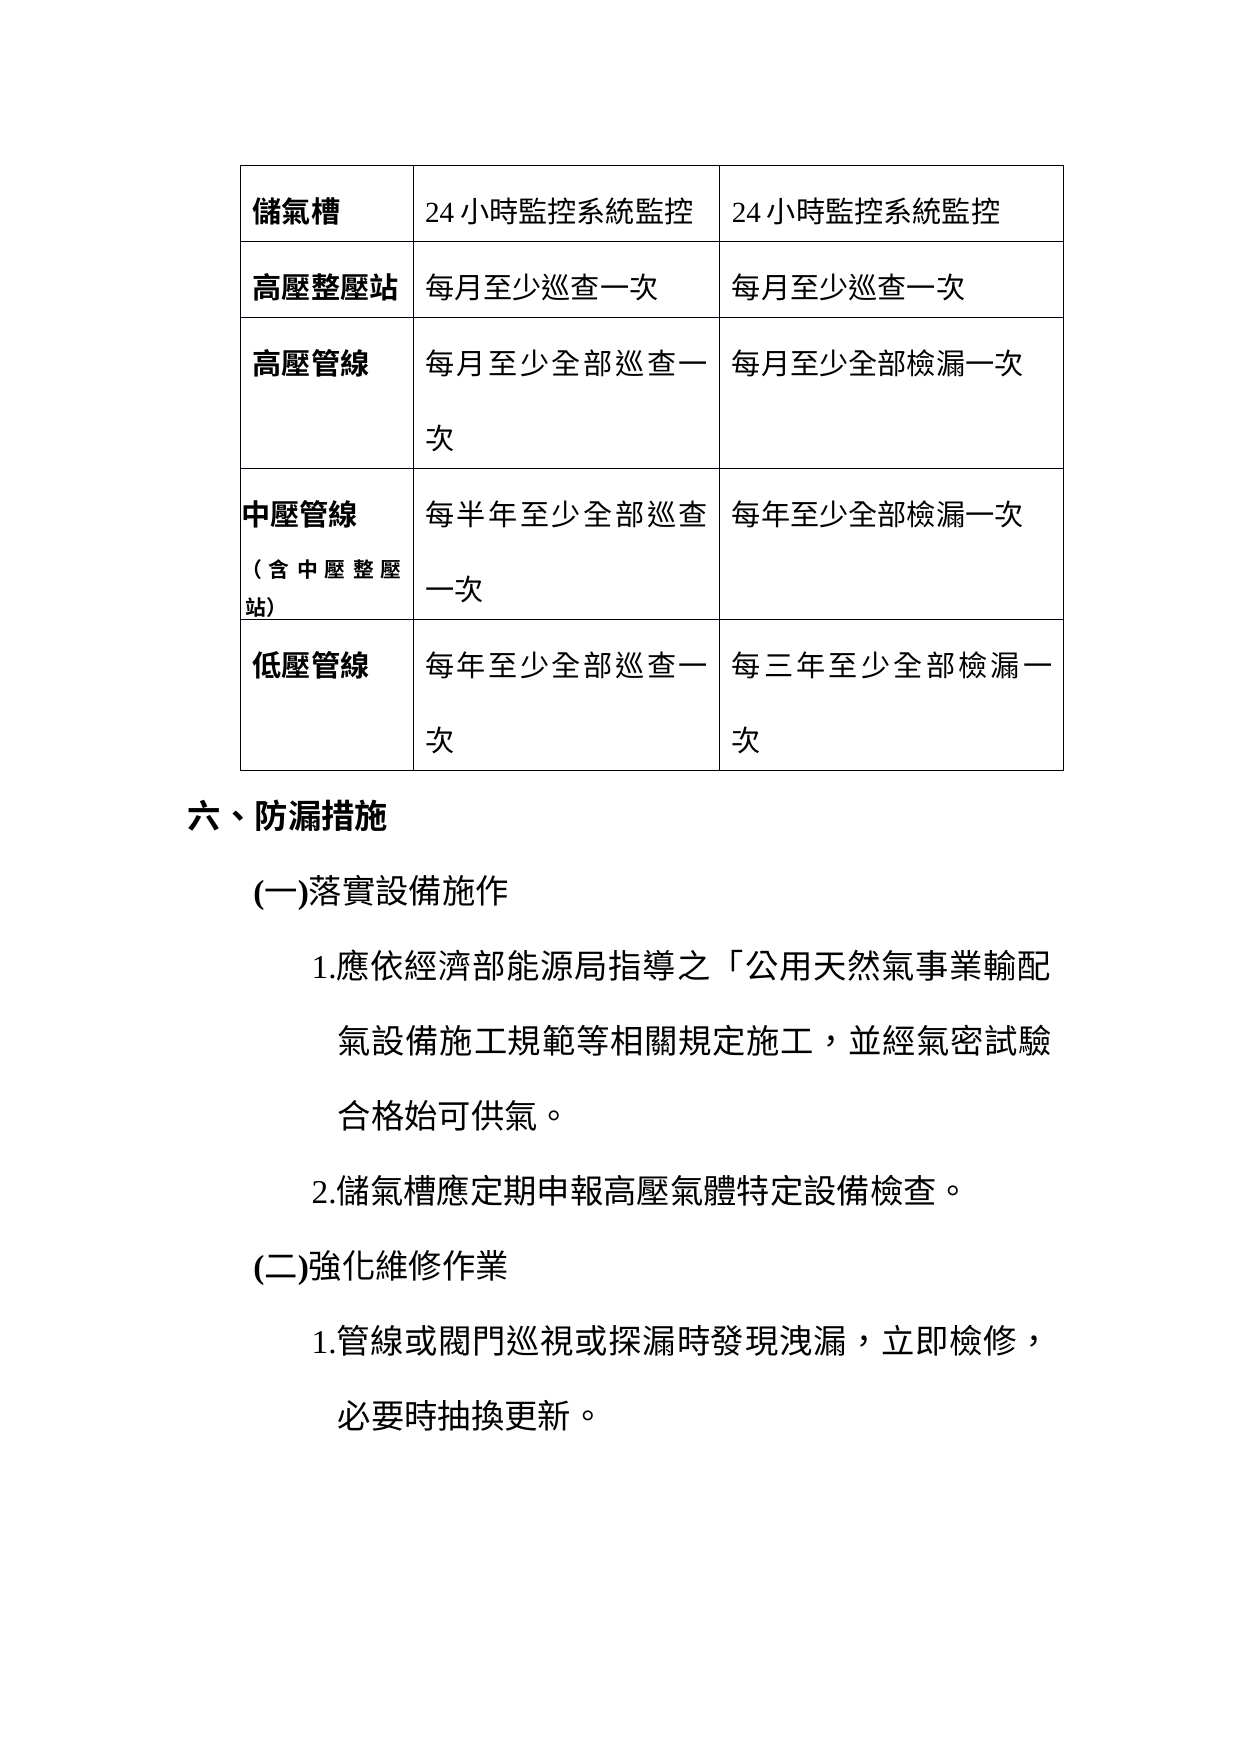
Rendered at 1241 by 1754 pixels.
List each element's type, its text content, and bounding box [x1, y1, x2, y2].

table_cell 每年至少全部巡查一次 [414, 620, 719, 770]
table_cell 低壓管線 [241, 620, 413, 770]
list 應依經濟部能源局指導之「公用天然氣事業輸配氣設備施工規範等相關規定施工，並經氣密試驗合格始可供氣。 [311, 921, 1053, 1146]
table_cell 中壓管線 （含中壓整壓站） [241, 469, 413, 619]
table_cell 高壓整壓站 [241, 242, 413, 317]
table_cell 每三年至少全部檢漏一次 [720, 620, 1063, 770]
table_cell 每月至少巡查一次 [720, 242, 1063, 317]
list 儲氣槽應定期申報高壓氣體特定設備檢查。 [311, 1146, 1053, 1221]
table_cell 每月至少全部檢漏一次 [720, 318, 1063, 468]
list 管線或閥門巡視或探漏時發現洩漏，立即檢修，必要時抽換更新。 [311, 1296, 1053, 1446]
table_cell 每月至少巡查一次 [414, 242, 719, 317]
table_cell 每半年至少全部巡查一次 [414, 469, 719, 619]
table_cell 24小時監控系統監控 [414, 166, 719, 241]
list 落實設備施作 [253, 846, 1053, 921]
list 強化維修作業 [253, 1221, 1053, 1296]
list 防漏措施 [187, 771, 1053, 846]
table_cell 24小時監控系統監控 [720, 166, 1063, 241]
table_cell 儲氣槽 [241, 166, 413, 241]
table_cell 每年至少全部檢漏一次 [720, 469, 1063, 619]
table_cell 每月至少全部巡查一次 [414, 318, 719, 468]
table_cell 高壓管線 [241, 318, 413, 468]
